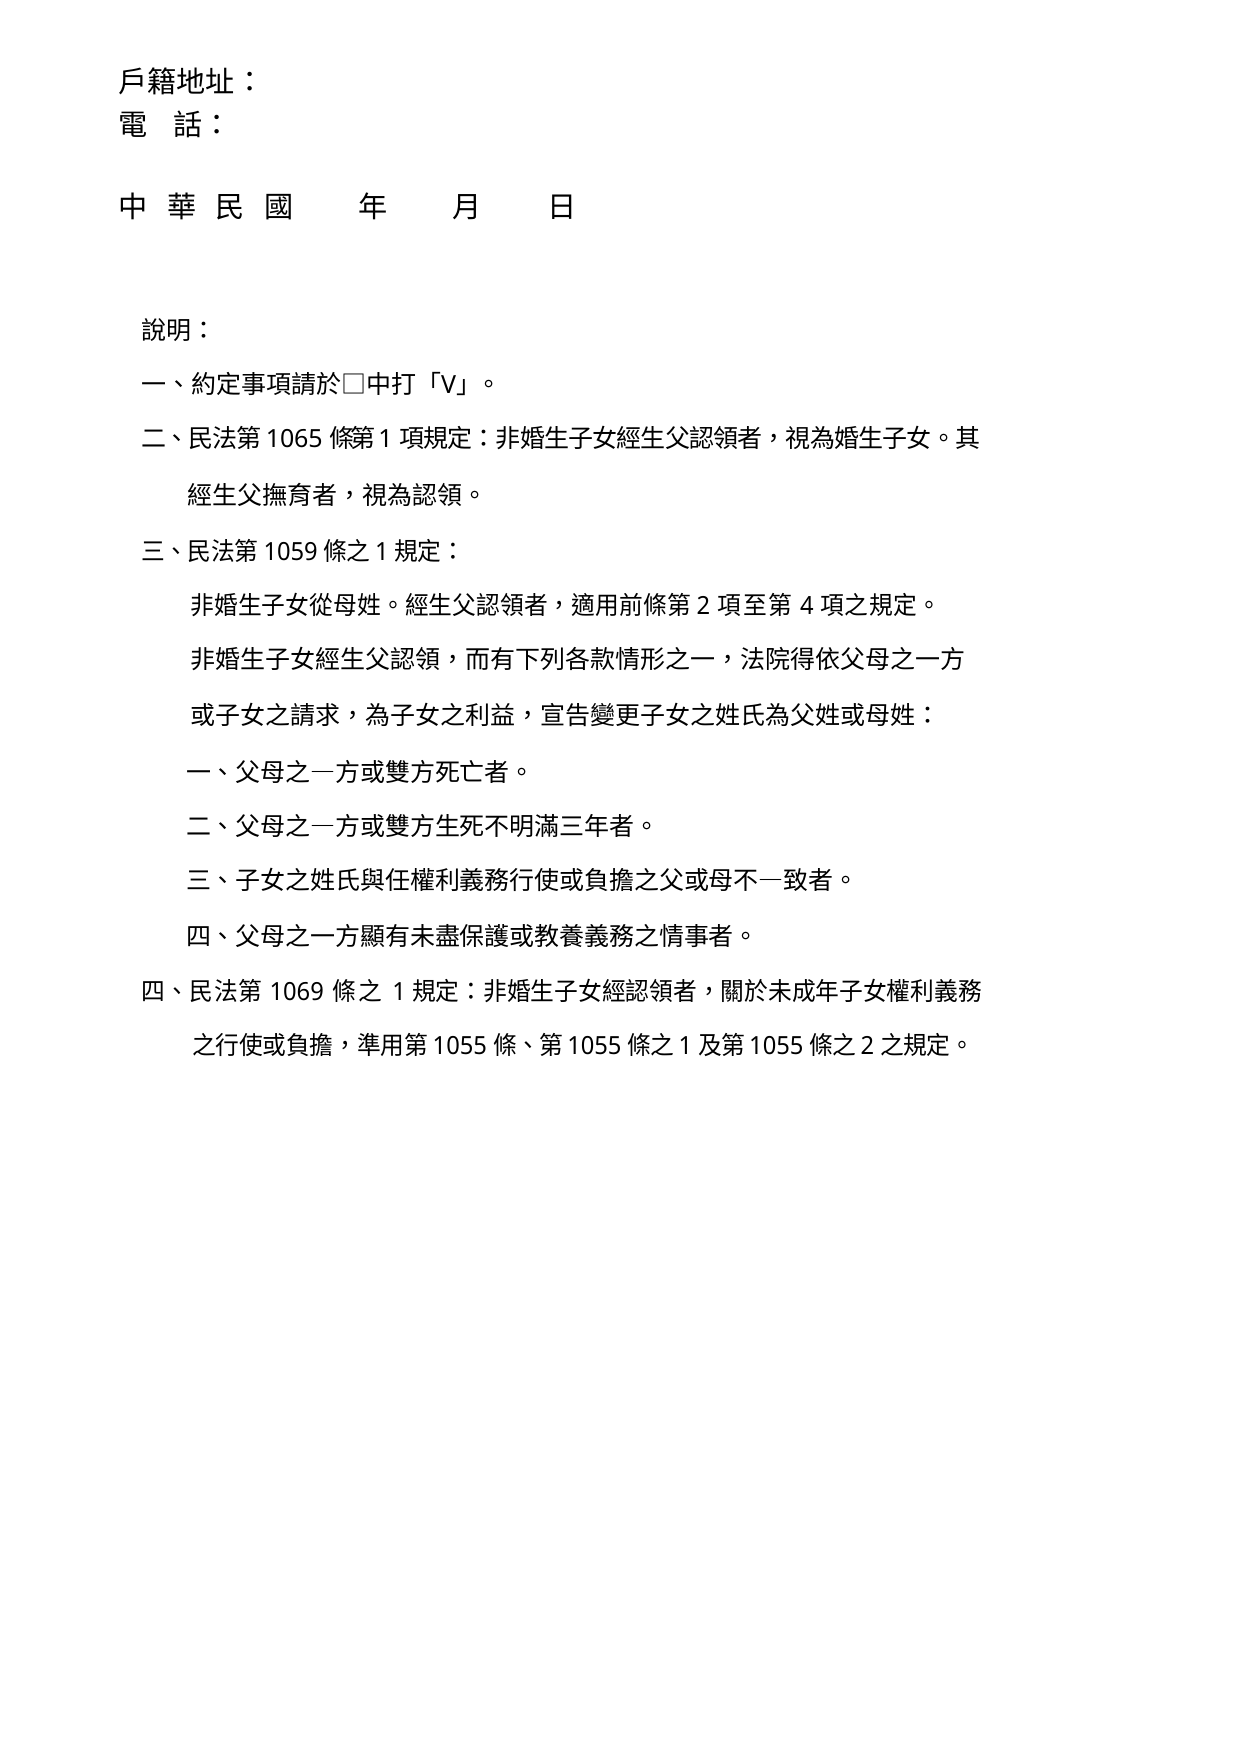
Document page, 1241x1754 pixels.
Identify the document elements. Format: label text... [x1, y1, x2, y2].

text 說明： [141, 311, 1063, 347]
text 二、民法第 1065 條第 1 項規定：非婚生子女經生父認領者，視為婚生子女。其經生父撫育者，視為認領。 [141, 419, 987, 511]
text 非婚生子女經生父認領，而有下列各款情形之一，法院得依父母之一方或子女之請求，為子女之利益，宣告變更子女之姓氏為父姓或母姓： [190, 640, 987, 732]
text 三、子女之姓氏與任權利義務行使或負擔之父或母不—致者。 [186, 861, 1063, 897]
text 電 話： [118, 101, 1063, 144]
text 中 華 民 國 年 月 日 [118, 183, 1063, 226]
text 非婚生子女從母姓。經生父認領者，適用前條第 2 項至第 4 項之規定。 [190, 586, 1063, 622]
text 戶籍地址： [118, 59, 1063, 101]
text 一、父母之—方或雙方死亡者。 [186, 752, 1063, 788]
text 三、民法第 1059 條之 1 規定： [141, 531, 1063, 567]
text 一、約定事項請於□中打「V」。 [141, 365, 1063, 401]
text 之行使或負擔，準用第 1055 條、第 1055 條之 1 及第 1055 條之 2 之規定。 [192, 1026, 1063, 1062]
text 四、民法第 1069 條之 1 規定：非婚生子女經認領者，關於未成年子女權利義務 [141, 972, 1063, 1008]
text 四、父母之一方顯有未盡保護或教養義務之情事者。 [186, 917, 1063, 953]
text 二、父母之—方或雙方生死不明滿三年者。 [186, 806, 1063, 843]
